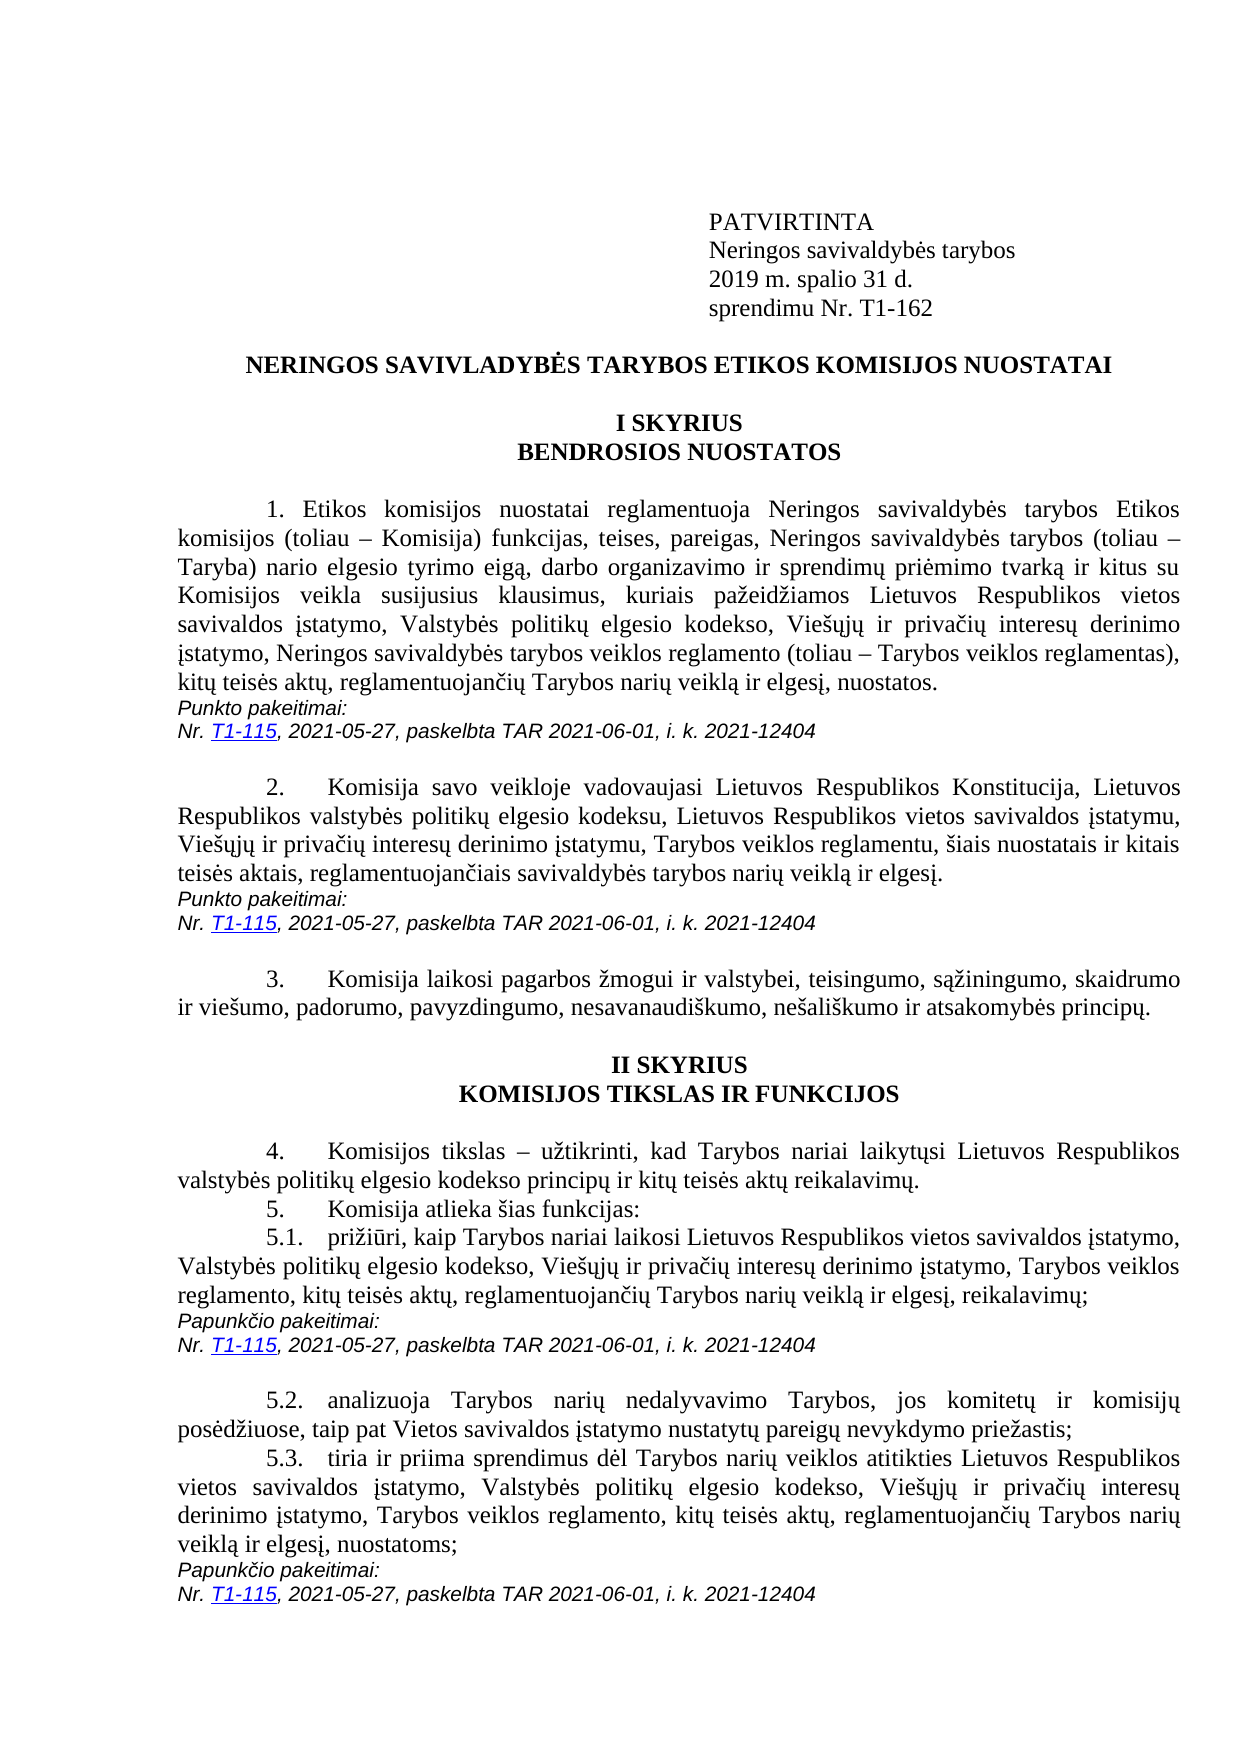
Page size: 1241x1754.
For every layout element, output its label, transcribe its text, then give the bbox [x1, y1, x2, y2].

text NERINGOS SAVIVLADYBĖS TARYBOS ETIKOS KOMISIJOS NUOSTATAI [177, 350, 1181, 379]
text 3. Komisija laikosi pagarbos žmogui ir valstybei, teisingumo, sąžiningumo, skaidrumo ir viešumo, padorumo, pavyzdingumo, nesavanaudiškumo, nešališkumo ir atsakomybės principų. [177, 964, 1181, 1021]
text Papunkčio pakeitimai: [177, 1309, 1181, 1333]
text 2. Komisija savo veikloje vadovaujasi Lietuvos Respublikos Konstitucija, Lietuvos Respublikos valstybės politikų elgesio kodeksu, Lietuvos Respublikos vietos savivaldos įstatymu, Viešųjų ir privačių interesų derinimo įstatymu, Tarybos veiklos reglamentu, šiais nuostatais ir kitais teisės aktais, reglamentuojančiais savivaldybės tarybos narių veiklą ir elgesį. [177, 772, 1181, 887]
text BENDROSIOS NUOSTATOS [177, 437, 1181, 465]
text 5.2. analizuoja Tarybos narių nedalyvavimo Tarybos, jos komitetų ir komisijų posėdžiuose, taip pat Vietos savivaldos įstatymo nustatytų pareigų nevykdymo priežastis; [177, 1385, 1181, 1443]
text Nr. T1-115, 2021-05-27, paskelbta TAR 2021-06-01, i. k. 2021-12404 [177, 719, 1181, 743]
text KOMISIJOS TIKSLAS IR FUNKCIJOS [177, 1079, 1181, 1107]
text Punkto pakeitimai: [177, 695, 1181, 719]
text 5.1. prižiūri, kaip Tarybos nariai laikosi Lietuvos Respublikos vietos savivaldos įstatymo, Valstybės politikų elgesio kodekso, Viešųjų ir privačių interesų derinimo įstatymo, Tarybos veiklos reglamento, kitų teisės aktų, reglamentuojančių Tarybos narių veiklą ir elgesį, reikalavimų; [177, 1222, 1181, 1309]
text Nr. T1-115, 2021-05-27, paskelbta TAR 2021-06-01, i. k. 2021-12404 [177, 1333, 1181, 1357]
text 5. Komisija atlieka šias funkcijas: [177, 1194, 1181, 1222]
text PATVIRTINTA [177, 207, 1181, 235]
text II SKYRIUS [177, 1050, 1181, 1079]
text 5.3. tiria ir priima sprendimus dėl Tarybos narių veiklos atitikties Lietuvos Respublikos vietos savivaldos įstatymo, Valstybės politikų elgesio kodekso, Viešųjų ir privačių interesų derinimo įstatymo, Tarybos veiklos reglamento, kitų teisės aktų, reglamentuojančių Tarybos narių veiklą ir elgesį, nuostatoms; [177, 1443, 1181, 1558]
text Neringos savivaldybės tarybos [177, 235, 1181, 264]
text 2019 m. spalio 31 d. [177, 264, 1181, 293]
text Nr. T1-115, 2021-05-27, paskelbta TAR 2021-06-01, i. k. 2021-12404 [177, 1582, 1181, 1606]
text I SKYRIUS [177, 408, 1181, 437]
text Punkto pakeitimai: [177, 887, 1181, 911]
text Nr. T1-115, 2021-05-27, paskelbta TAR 2021-06-01, i. k. 2021-12404 [177, 911, 1181, 935]
text Papunkčio pakeitimai: [177, 1558, 1181, 1582]
text sprendimu Nr. T1-162 [177, 293, 1181, 322]
text 1. Etikos komisijos nuostatai reglamentuoja Neringos savivaldybės tarybos Etikos komisijos (toliau – Komisija) funkcijas, teises, pareigas, Neringos savivaldybės tarybos (toliau – Taryba) nario elgesio tyrimo eigą, darbo organizavimo ir sprendimų priėmimo tvarką ir kitus su Komisijos veikla susijusius klausimus, kuriais pažeidžiamos Lietuvos Respublikos vietos savivaldos įstatymo, Valstybės politikų elgesio kodekso, Viešųjų ir privačių interesų derinimo įstatymo, Neringos savivaldybės tarybos veiklos reglamento (toliau – Tarybos veiklos reglamentas), kitų teisės aktų, reglamentuojančių Tarybos narių veiklą ir elgesį, nuostatos. [177, 494, 1181, 695]
text 4. Komisijos tikslas – užtikrinti, kad Tarybos nariai laikytųsi Lietuvos Respublikos valstybės politikų elgesio kodekso principų ir kitų teisės aktų reikalavimų. [177, 1136, 1181, 1194]
